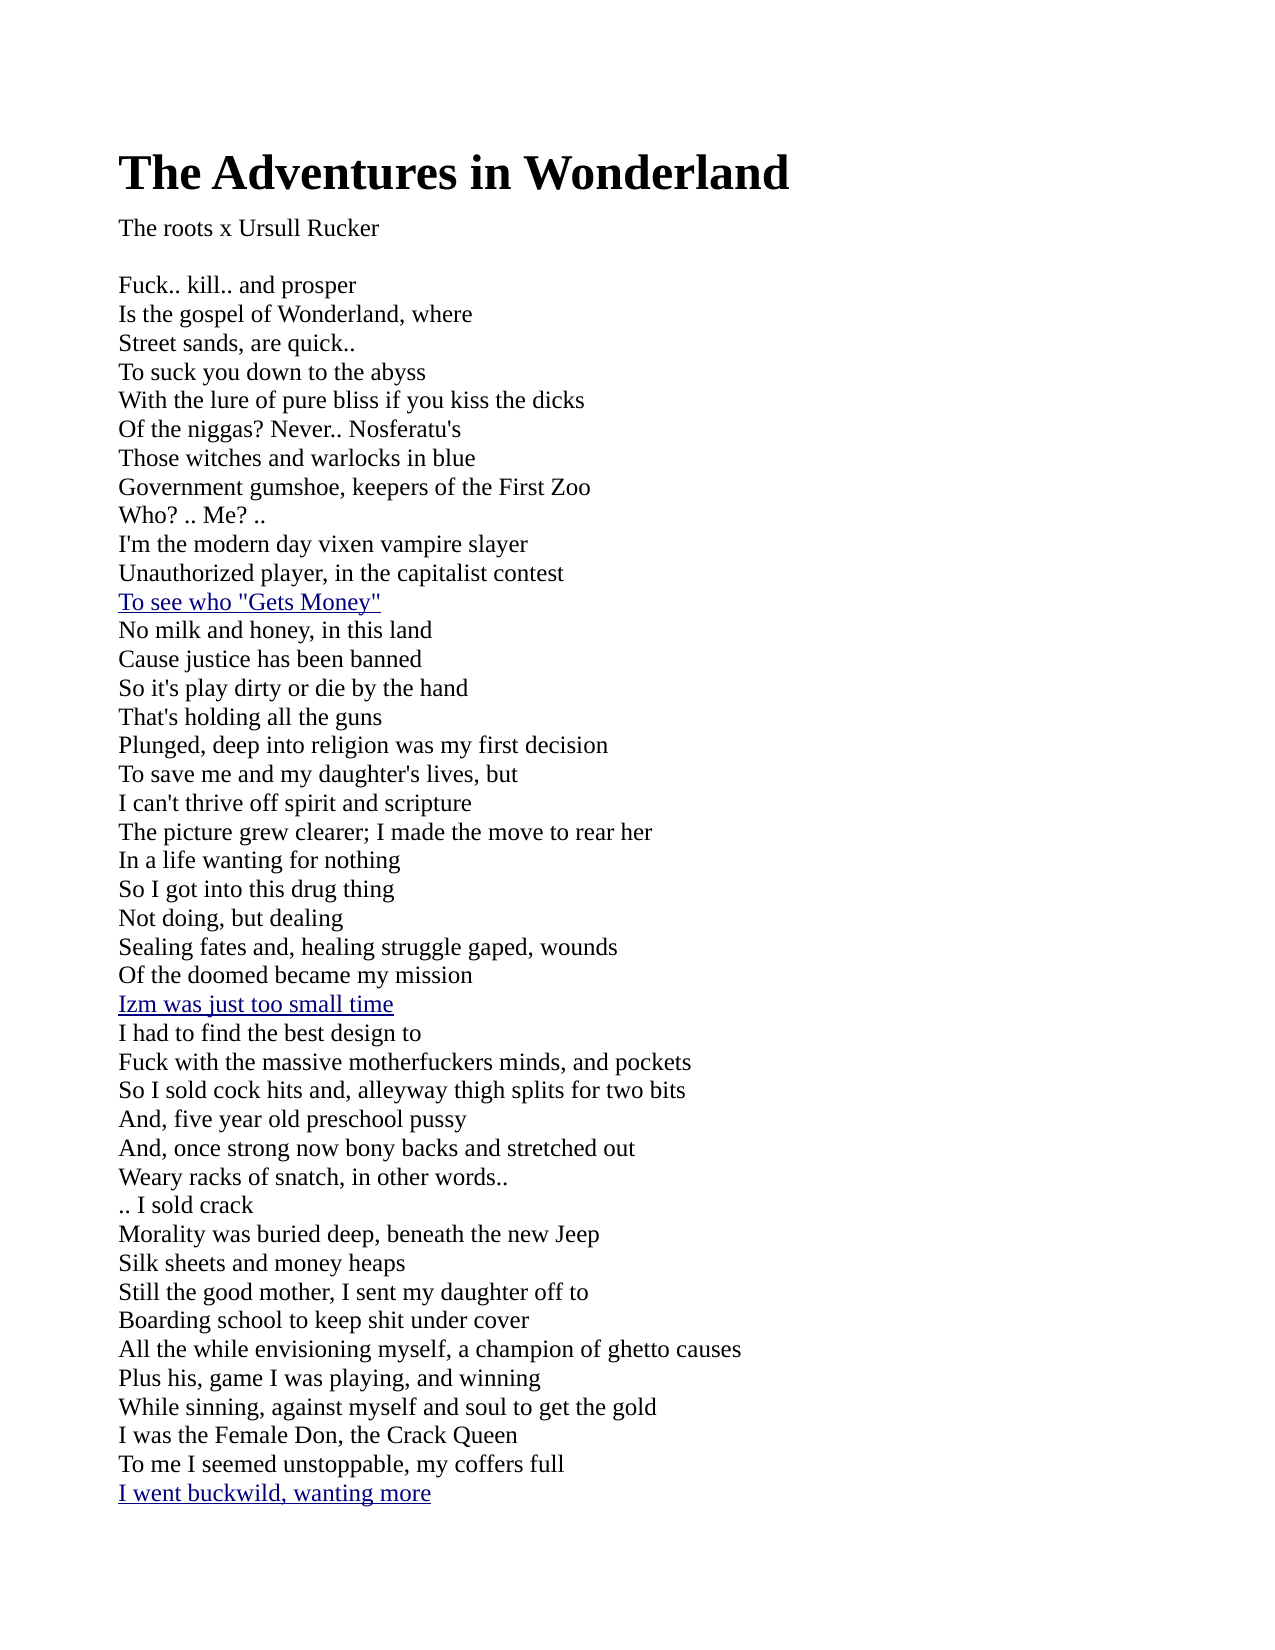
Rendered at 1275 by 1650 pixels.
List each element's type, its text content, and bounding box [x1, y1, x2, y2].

text The roots x Ursull Rucker [118, 213, 1157, 242]
subtitle The Adventures in Wonderland [118, 143, 1157, 201]
text Fuck.. kill.. and prosper Is the gospel of Wonderland, where Street sands, are quick.. To suck you down to the abyss With the lure of pure bliss if you kiss the dicks Of the niggas? Never.. Nosferatu's Those witches and warlocks in blue Government gumshoe, keepers of the First Zoo Who? .. Me? .. I'm the modern day vixen vampire slayer Unauthorized player, in the capitalist contest To see who "Gets Money" No milk and honey, in this land Cause justice has been banned So it's play dirty or die by the hand That's holding all the guns Plunged, deep into religion was my first decision To save me and my daughter's lives, but I can't thrive off spirit and scripture The picture grew clearer; I made the move to rear her In a life wanting for nothing So I got into this drug thing Not doing, but dealing Sealing fates and, healing struggle gaped, wounds Of the doomed became my mission Izm was just too small time I had to find the best design to Fuck with the massive motherfuckers minds, and pockets So I sold cock hits and, alleyway thigh splits for two bits And, five year old preschool pussy And, once strong now bony backs and stretched out Weary racks of snatch, in other words.. .. I sold crack Morality was buried deep, beneath the new Jeep Silk sheets and money heaps Still the good mother, I sent my daughter off to Boarding school to keep shit under cover All the while envisioning myself, a champion of ghetto causes Plus his, game I was playing, and winning While sinning, against myself and soul to get the gold I was the Female Don, the Crack Queen To me I seemed unstoppable, my coffers full I went buckwild, wanting more [118, 271, 1157, 1507]
